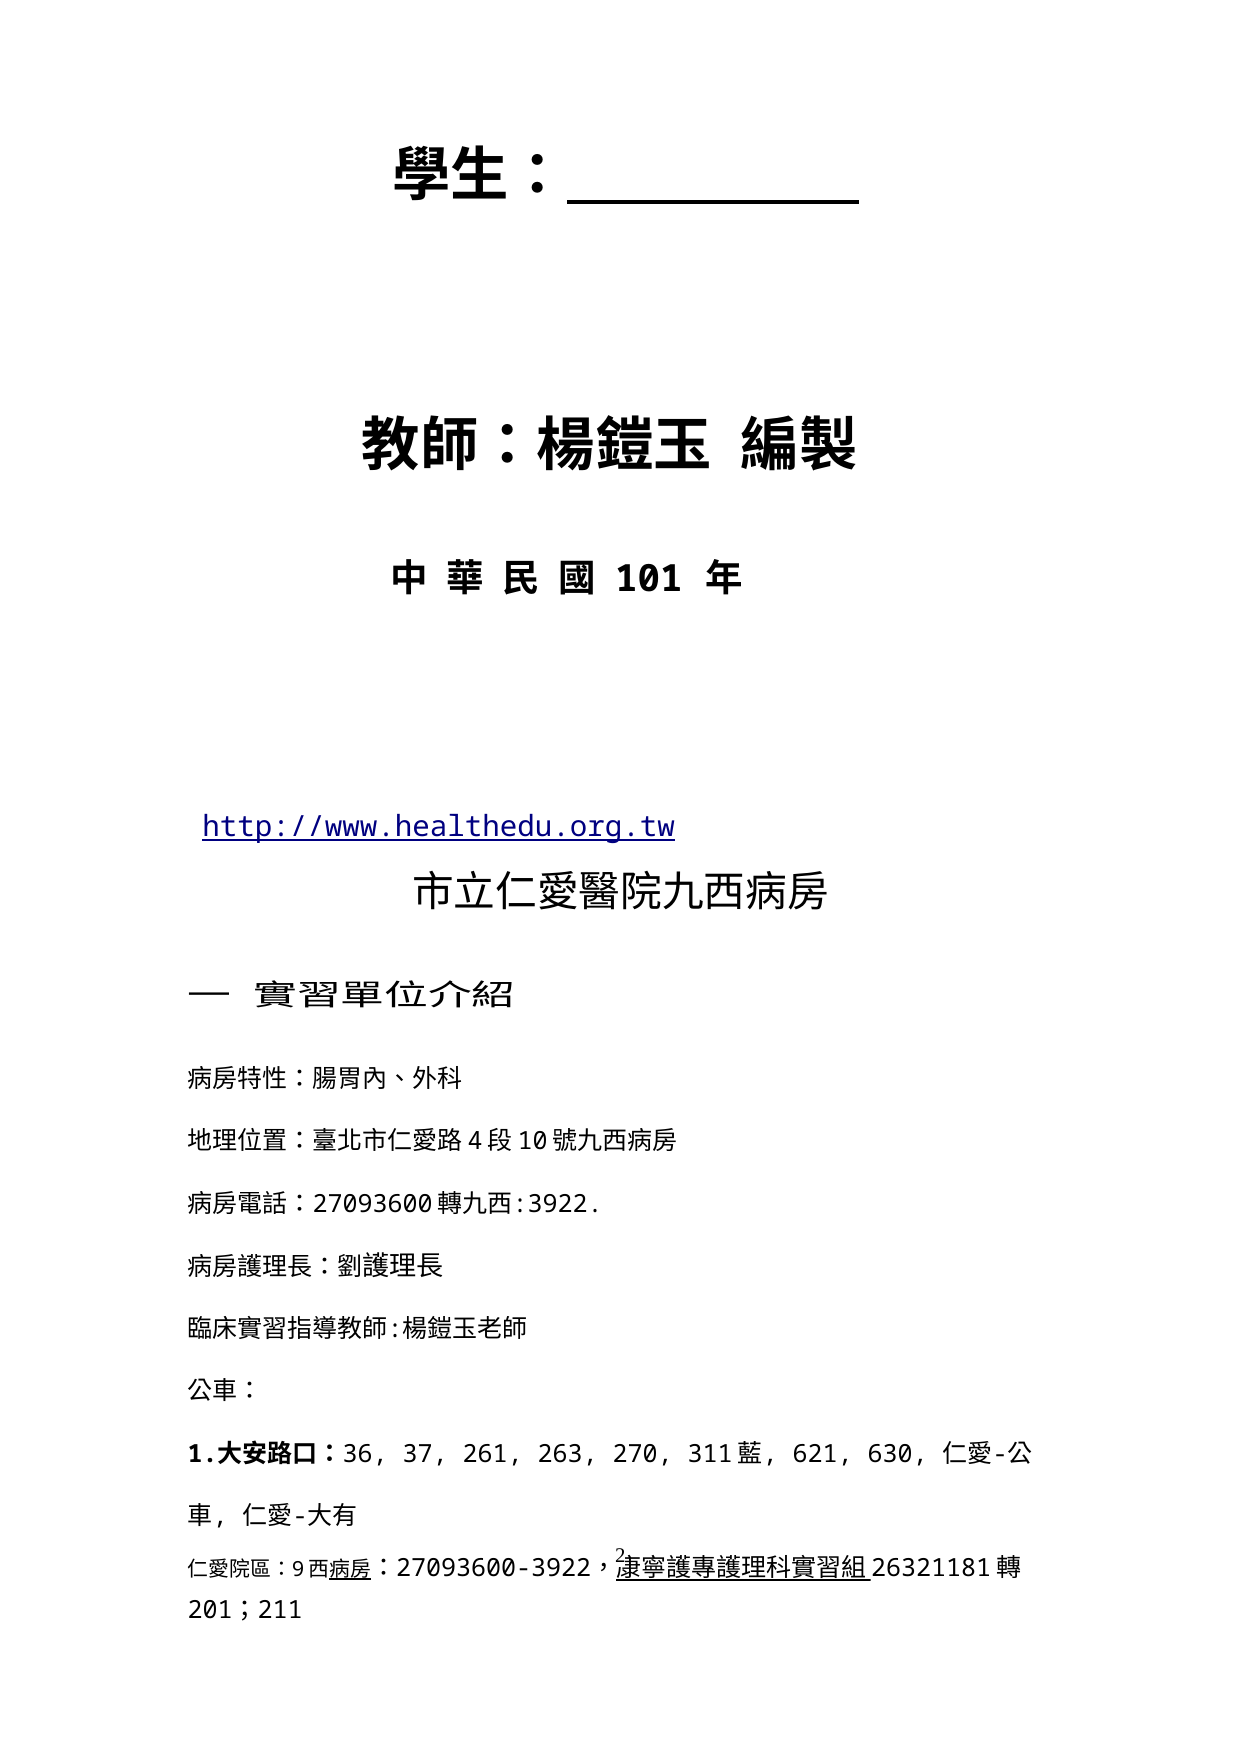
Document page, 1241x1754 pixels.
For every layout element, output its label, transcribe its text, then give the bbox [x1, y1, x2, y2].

text 病房特性：腸胃內、外科 [187, 1035, 1053, 1097]
text 公車： [187, 1347, 1053, 1410]
text http://www.healthedu.org.tw [187, 784, 1053, 846]
text 市立仁愛醫院九西病房 [187, 846, 1053, 909]
text 病房電話：27093600轉九西:3922. [187, 1160, 1053, 1222]
text 一 實習單位介紹 [187, 971, 1053, 1013]
text 1.大安路口：36, 37, 261, 263, 270, 311藍, 621, 630, 仁愛-公車, 仁愛-大有 [187, 1410, 1053, 1535]
text 臨床實習指導教師:楊鎧玉老師 [187, 1285, 1053, 1347]
text 地理位置：臺北市仁愛路4段10號九西病房 [187, 1097, 1053, 1160]
text 中 華 民 國 101 年 [187, 534, 1053, 596]
text 教師：楊鎧玉 編製 [187, 367, 1144, 492]
text 病房護理長：劉護理長 [187, 1222, 1053, 1285]
text 學生： [187, 97, 1144, 222]
